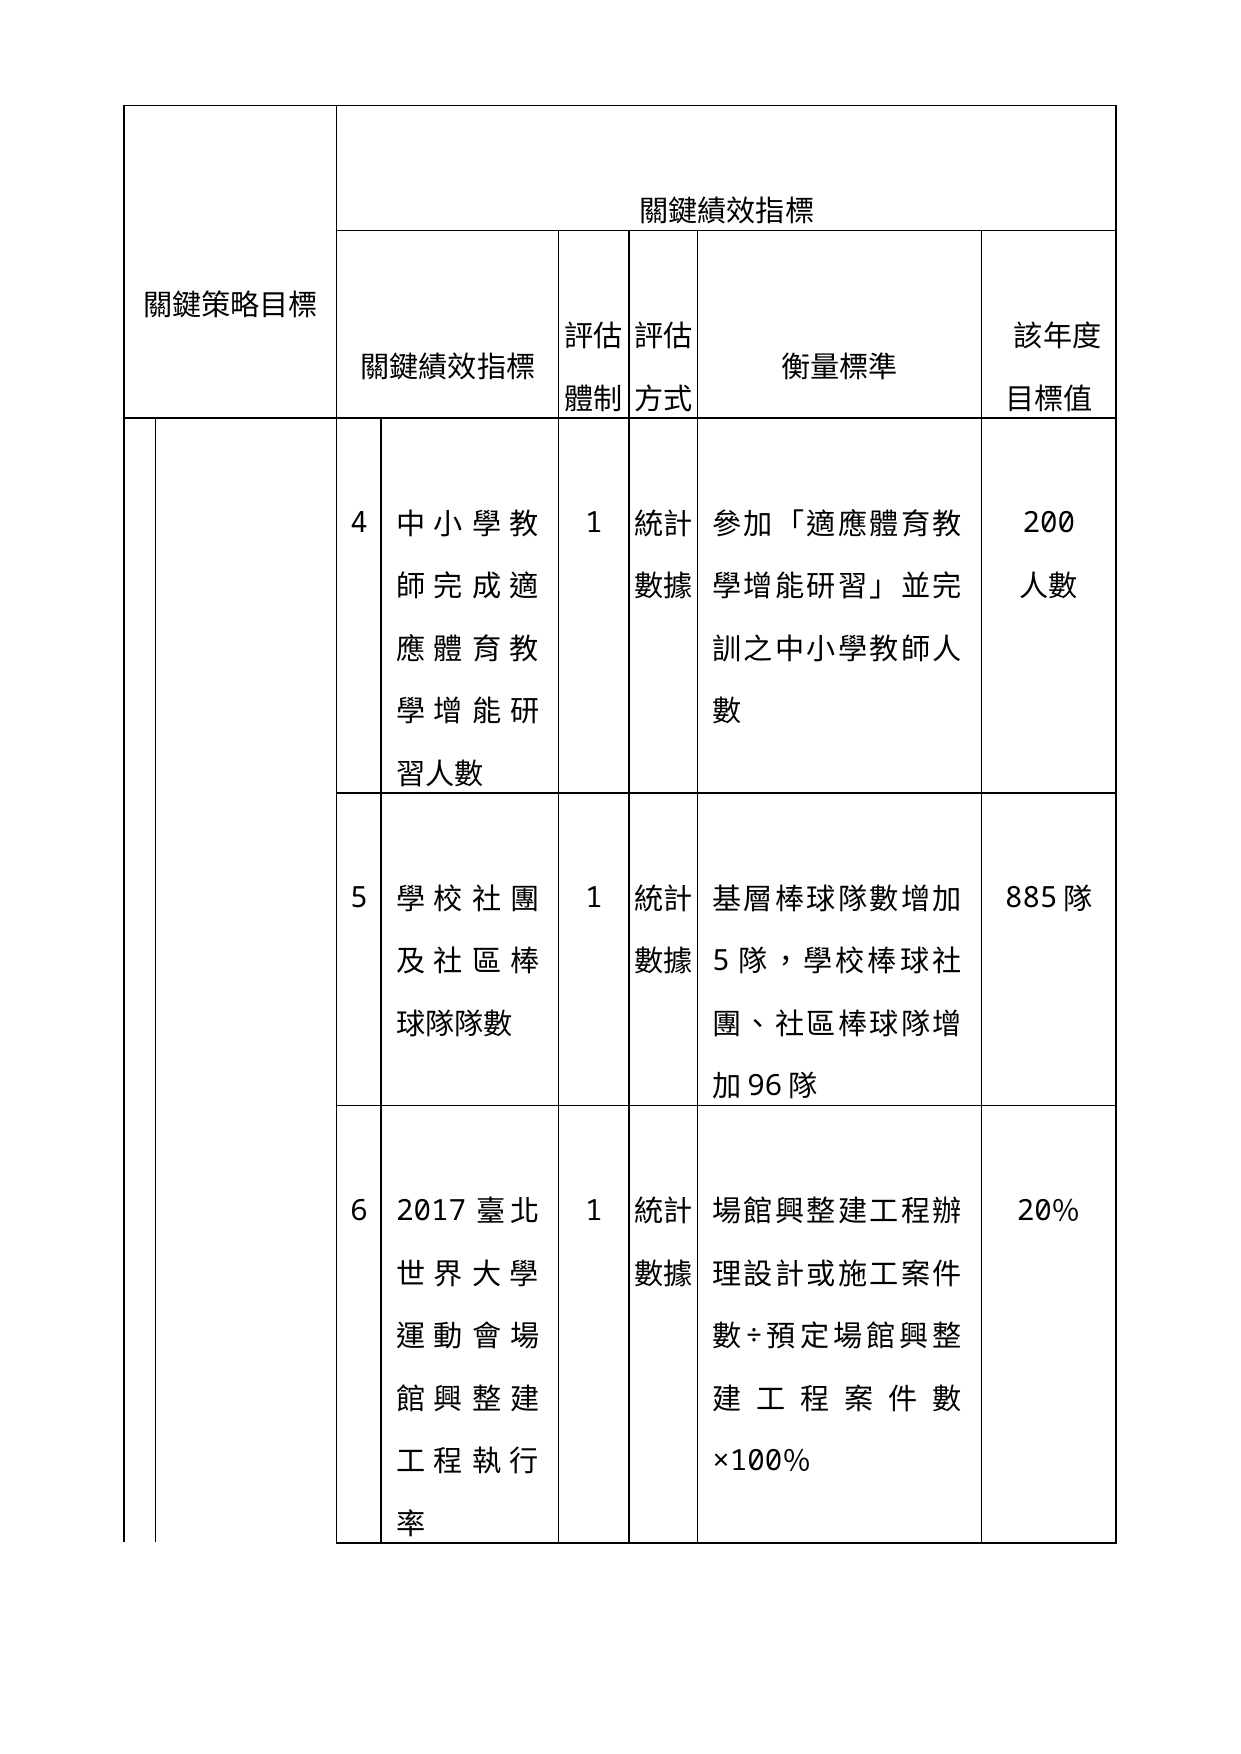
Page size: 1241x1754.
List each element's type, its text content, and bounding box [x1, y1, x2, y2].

table_cell [125, 419, 155, 792]
table_cell 200 人數 [982, 419, 1115, 792]
table_cell 場館興整建工程辦理設計或施工案件數÷預定場館興整建工程案件數×100％ [698, 1106, 981, 1542]
table_cell 參加「適應體育教學增能研習」並完訓之中小學教師人數 [698, 419, 981, 792]
table_cell 評估 體制 [559, 231, 628, 417]
table_cell 1 [559, 794, 628, 1105]
table_cell [156, 792, 336, 1105]
table_cell 衡量標準 [698, 231, 981, 417]
table_cell 885隊 [982, 794, 1115, 1105]
table_cell [125, 1105, 155, 1542]
table_cell 6 [337, 1106, 380, 1542]
table_cell [125, 792, 155, 1105]
table_cell [156, 1105, 336, 1542]
table_cell 評估 方式 [630, 231, 697, 417]
table_cell 基層棒球隊數增加5隊，學校棒球社團、社區棒球隊增加96隊 [698, 794, 981, 1105]
table_cell 1 [559, 1106, 628, 1542]
table_cell 1 [559, 419, 628, 792]
table_cell 4 [337, 419, 380, 792]
table_cell 統計數據 [630, 419, 697, 792]
table_cell 關鍵績效指標 [337, 231, 558, 417]
table_cell 統計數據 [630, 794, 697, 1105]
table_header 關鍵績效指標 [337, 106, 1115, 230]
table_cell 2017臺北世界大學運動會場館興整建工程執行率 [382, 1106, 558, 1542]
table_cell 20％ [982, 1106, 1115, 1542]
table_cell 該年度 目標值 [982, 231, 1115, 417]
table_cell [156, 419, 336, 792]
table_cell 學校社團及社區棒球隊隊數 [382, 794, 558, 1105]
table_cell 統計數據 [630, 1106, 697, 1542]
table_header 關鍵策略目標 [125, 106, 336, 417]
table_cell 5 [337, 794, 380, 1105]
table_cell 中小學教師完成適應體育教學增能研習人數 [382, 419, 558, 792]
